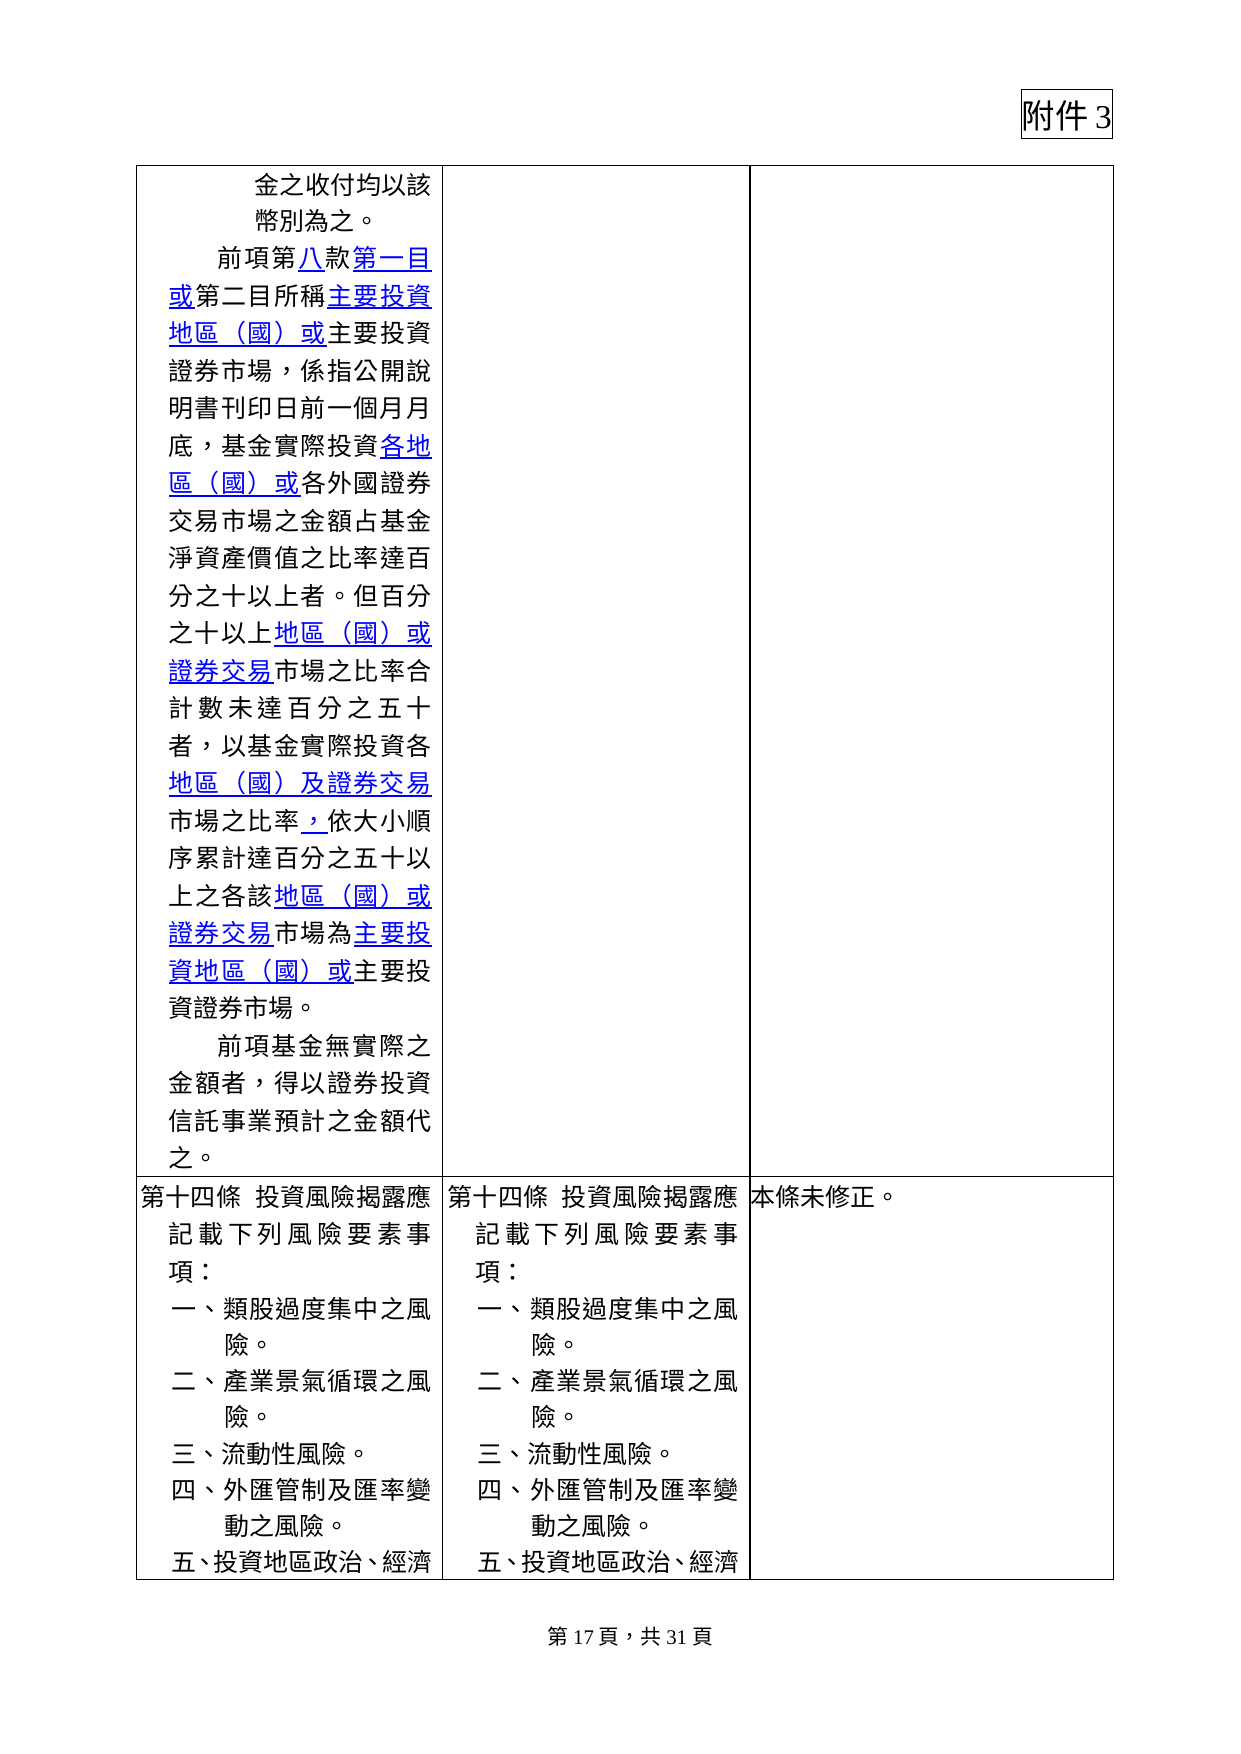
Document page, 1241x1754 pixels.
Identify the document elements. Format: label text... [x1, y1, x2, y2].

table_cell [443, 166, 749, 1176]
table_cell 第十四條 投資風險揭露應記載下列風險要素事項： 一、類股過度集中之風險。 二、產業景氣循環之風險。 三、流動性風險。 四、外匯管制及匯率變動之風險。 五、投資地區政治、經濟 [137, 1177, 442, 1579]
table_cell 第十四條 投資風險揭露應記載下列風險要素事項： 一、類股過度集中之風險。 二、產業景氣循環之風險。 三、流動性風險。 四、外匯管制及匯率變動之風險。 五、投資地區政治、經濟 [443, 1177, 749, 1579]
table_cell 金之收付均以該幣別為之。 前項第八款第一目或第二目所稱主要投資地區（國）或主要投資證券市場，係指公開說明書刊印日前一個月月底，基金實際投資各地區（國）或各外國證券交易市場之金額占基金淨資產價值之比率達百分之十以上者。但百分之十以上地區（國）或證券交易市場之比率合計數未達百分之五十者，以基金實際投資各地區（國）及證券交易市場之比率，依大小順序累計達百分之五十以上之各該地區（國）或證券交易市場為主要投資地區（國）或主要投資證券市場。 前項基金無實際之金額者，得以證券投資信託事業預計之金額代之。 [137, 166, 442, 1176]
table_cell [751, 166, 1113, 1176]
table_cell 本條未修正。 [751, 1177, 1113, 1579]
